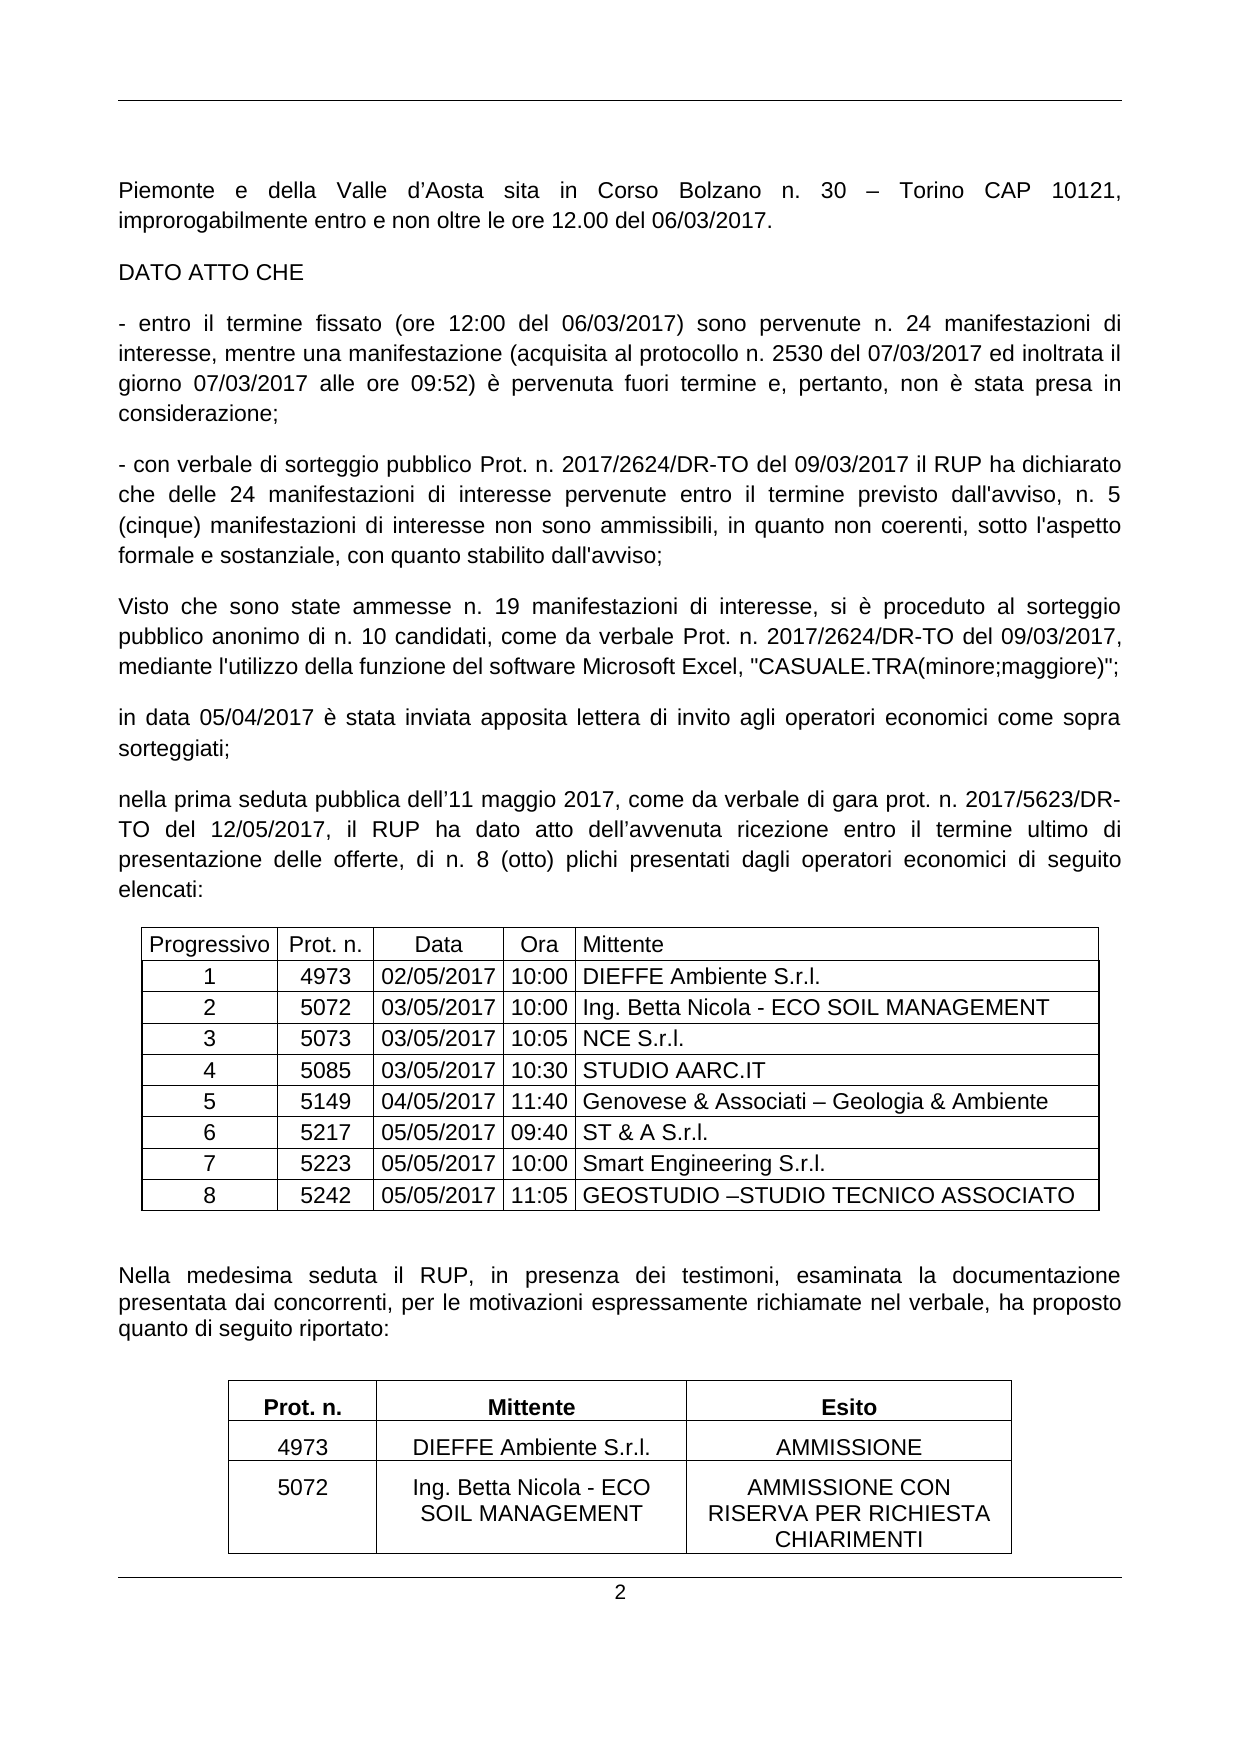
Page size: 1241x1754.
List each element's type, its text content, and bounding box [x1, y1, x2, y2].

text Visto che sono state ammesse n. 19 manifestazioni di interesse, si è proceduto al sorteggio pubblico anonimo di n. 10 candidati, come da verbale Prot. n. 2017/2624/DR-TO del 09/03/2017, mediante l'utilizzo della funzione del software Microsoft Excel, "CASUALE.TRA(minore;maggiore)"; [118, 593, 1122, 679]
table_cell 09:40 [504, 1117, 575, 1147]
table_cell ST & A S.r.l. [576, 1117, 1098, 1147]
text in data 05/04/2017 è stata inviata apposita lettera di invito agli operatori economici come sopra sorteggiati; [118, 704, 1122, 761]
text nella prima seduta pubblica dell’11 maggio 2017, come da verbale di gara prot. n. 2017/5623/DR-TO del 12/05/2017, il RUP ha dato atto dell’avvenuta ricezione entro il termine ultimo di presentazione delle offerte, di n. 8 (otto) plichi presentati dagli operatori economici di seguito elencati: [118, 786, 1122, 902]
table_cell 05/05/2017 [374, 1149, 503, 1179]
table_cell 4973 [278, 961, 373, 991]
text Piemonte e della Valle d’Aosta sita in Corso Bolzano n. 30 – Torino CAP 10121, improrogabilmente entro e non oltre le ore 12.00 del 06/03/2017. [118, 177, 1122, 234]
table_cell Smart Engineering S.r.l. [576, 1149, 1098, 1179]
table_cell 5073 [278, 1024, 373, 1054]
table_header Esito [687, 1381, 1011, 1420]
table_cell 4 [143, 1055, 277, 1085]
table_cell Ing. Betta Nicola - ECO SOIL MANAGEMENT [377, 1461, 686, 1553]
table_cell 5149 [278, 1086, 373, 1116]
table_cell 8 [143, 1180, 277, 1210]
table_cell 10:30 [504, 1055, 575, 1085]
text Nella medesima seduta il RUP, in presenza dei testimoni, esaminata la documentazione presentata dai concorrenti, per le motivazioni espressamente richiamate nel verbale, ha proposto quanto di seguito riportato: [118, 1262, 1122, 1341]
table_cell NCE S.r.l. [576, 1024, 1098, 1054]
table_header Mittente [377, 1381, 686, 1420]
table_cell 02/05/2017 [374, 961, 503, 991]
table_cell 03/05/2017 [374, 1055, 503, 1085]
table_cell Genovese & Associati – Geologia & Ambiente [576, 1086, 1098, 1116]
table_cell Ing. Betta Nicola - ECO SOIL MANAGEMENT [576, 992, 1098, 1022]
table_header Prot. n. [278, 928, 373, 960]
table_cell GEOSTUDIO –STUDIO TECNICO ASSOCIATO [576, 1180, 1098, 1210]
table_cell 2 [143, 992, 277, 1022]
text - con verbale di sorteggio pubblico Prot. n. 2017/2624/DR-TO del 09/03/2017 il RUP ha dichiarato che delle 24 manifestazioni di interesse pervenute entro il termine previsto dall'avviso, n. 5 (cinque) manifestazioni di interesse non sono ammissibili, in quanto non coerenti, sotto l'aspetto formale e sostanziale, con quanto stabilito dall'avviso; [118, 451, 1122, 568]
table_cell DIEFFE Ambiente S.r.l. [377, 1421, 686, 1460]
text - entro il termine fissato (ore 12:00 del 06/03/2017) sono pervenute n. 24 manifestazioni di interesse, mentre una manifestazione (acquisita al protocollo n. 2530 del 07/03/2017 ed inoltrata il giorno 07/03/2017 alle ore 09:52) è pervenuta fuori termine e, pertanto, non è stata presa in considerazione; [118, 309, 1122, 426]
table_cell 5072 [229, 1461, 376, 1553]
table_cell STUDIO AARC.IT [576, 1055, 1098, 1085]
table_cell AMMISSIONE CON RISERVA PER RICHIESTA CHIARIMENTI [687, 1461, 1011, 1553]
table_cell 3 [143, 1024, 277, 1054]
table_cell AMMISSIONE [687, 1421, 1011, 1460]
table_cell 11:05 [504, 1180, 575, 1210]
table_header Mittente [576, 928, 1098, 960]
table_cell 5 [143, 1086, 277, 1116]
table_header Prot. n. [229, 1381, 376, 1420]
table_cell 4973 [229, 1421, 376, 1460]
table_cell 03/05/2017 [374, 992, 503, 1022]
table_cell 05/05/2017 [374, 1117, 503, 1147]
table_header Progressivo [142, 928, 277, 960]
table_header Ora [504, 928, 575, 960]
table_cell 5217 [278, 1117, 373, 1147]
table_header Data [374, 928, 503, 960]
table_cell 10:00 [504, 992, 575, 1022]
table_cell 5242 [278, 1180, 373, 1210]
table_cell 04/05/2017 [374, 1086, 503, 1116]
table_cell 7 [143, 1149, 277, 1179]
text DATO ATTO CHE [118, 258, 1122, 285]
table_cell 5072 [278, 992, 373, 1022]
table_cell 10:00 [504, 1149, 575, 1179]
table_cell 6 [143, 1117, 277, 1147]
table_cell 05/05/2017 [374, 1180, 503, 1210]
table_cell 5085 [278, 1055, 373, 1085]
table_cell 1 [143, 961, 277, 991]
table_cell DIEFFE Ambiente S.r.l. [576, 961, 1098, 991]
table_cell 5223 [278, 1149, 373, 1179]
table_cell 03/05/2017 [374, 1024, 503, 1054]
table_cell 10:00 [504, 961, 575, 991]
table_cell 10:05 [504, 1024, 575, 1054]
table_cell 11:40 [504, 1086, 575, 1116]
